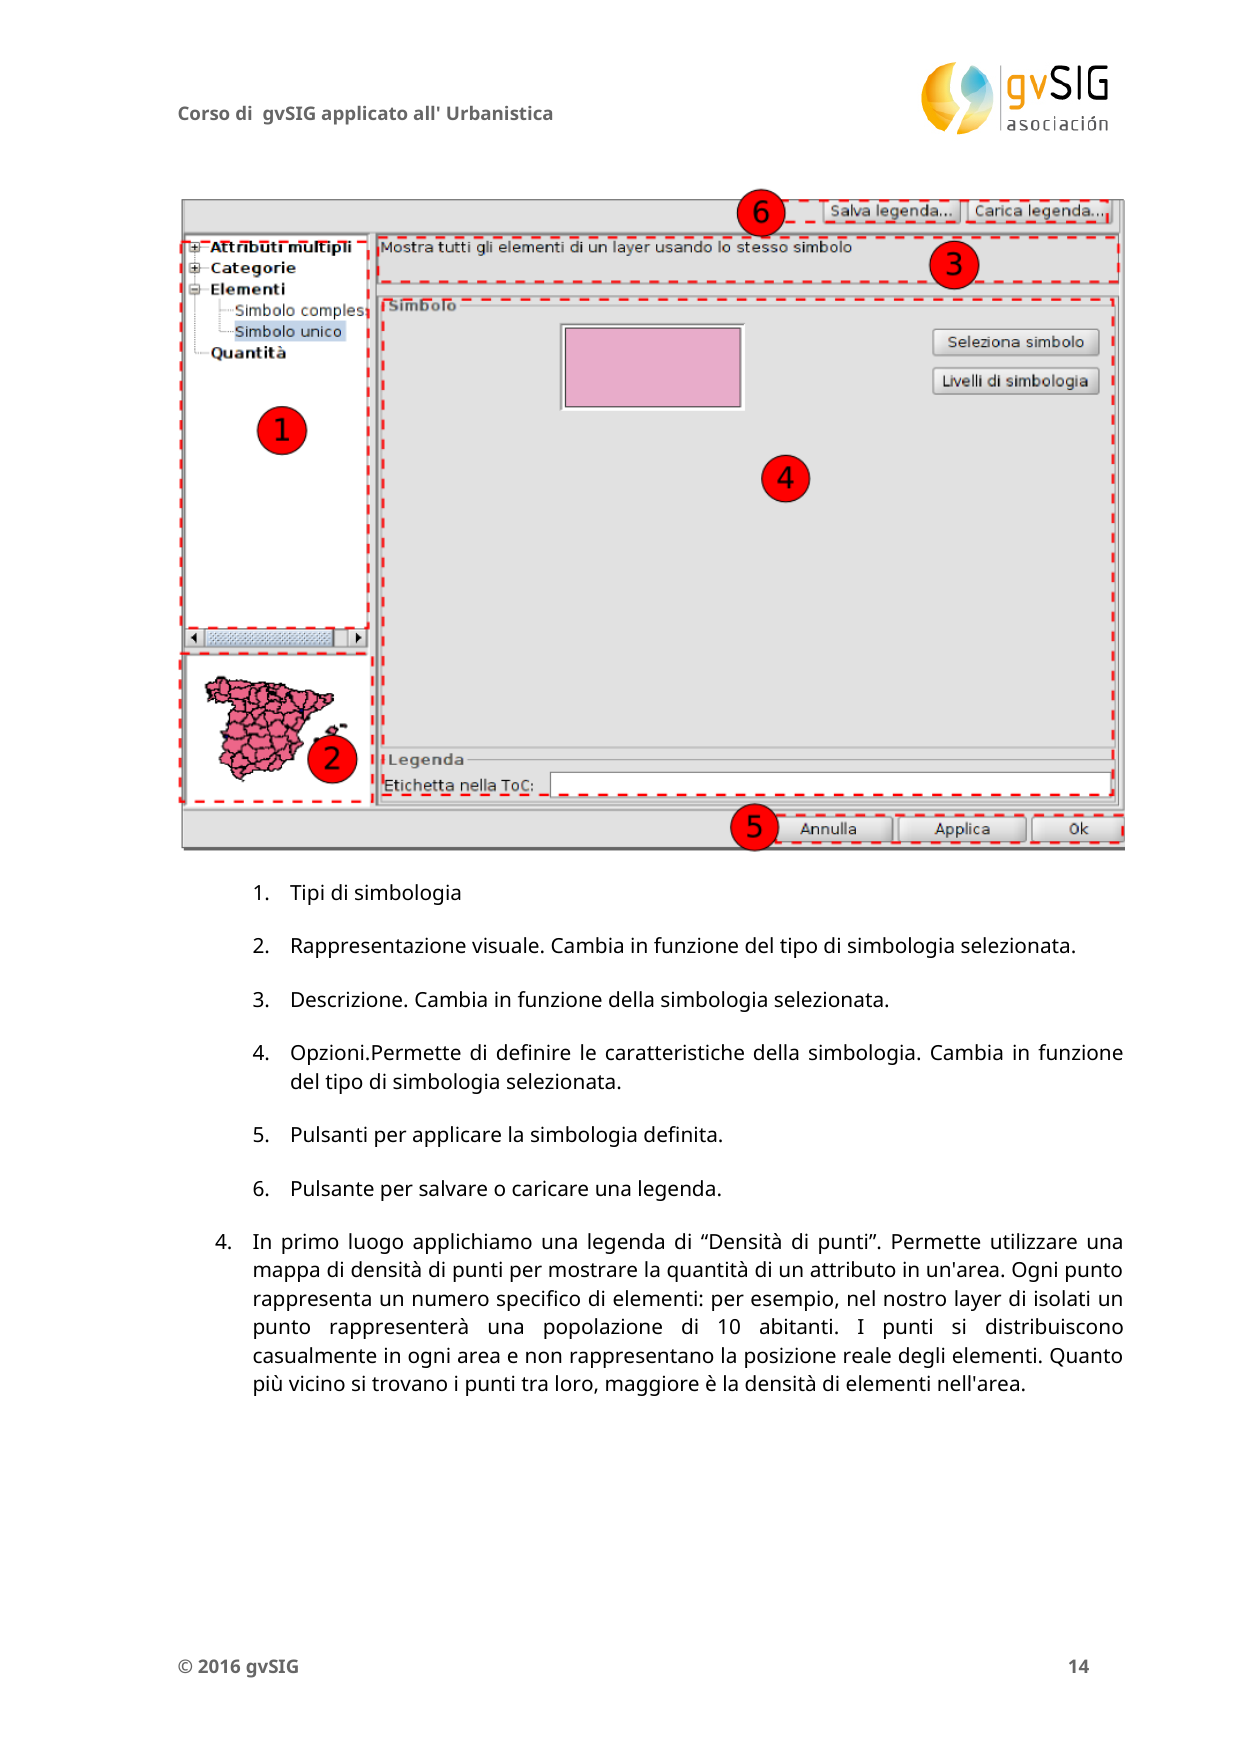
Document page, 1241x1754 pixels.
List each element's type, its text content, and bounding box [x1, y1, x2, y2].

list Descrizione. Cambia in funzione della simbologia selezionata. [252, 985, 1125, 1013]
list Pulsanti per applicare la simbologia definita. [252, 1120, 1125, 1149]
list Opzioni.Permette di definire le caratteristiche della simbologia. Cambia in funzione del tipo di simbologia selezionata. [252, 1038, 1125, 1095]
picture [177, 183, 1125, 854]
list Tipi di simbologia [252, 878, 1125, 907]
list Rappresentazione visuale. Cambia in funzione del tipo di simbologia selezionata. [252, 932, 1125, 960]
list Pulsante per salvare o caricare una legenda. [252, 1174, 1125, 1202]
picture [902, 47, 1122, 148]
list In primo luogo applichiamo una legenda di “Densità di punti”. Permette utilizzare una mappa di densità di punti per mostrare la quantità di un attributo in un'area. Ogni punto rappresenta un numero specifico di elementi: per esempio, nel nostro layer di isolati un punto rappresenterà una popolazione di 10 abitanti. I punti si distribuiscono casualmente in ogni area e non rappresentano la posizione reale degli elementi. Quanto più vicino si trovano i punti tra loro, maggiore è la densità di elementi nell'area. [215, 1227, 1125, 1398]
